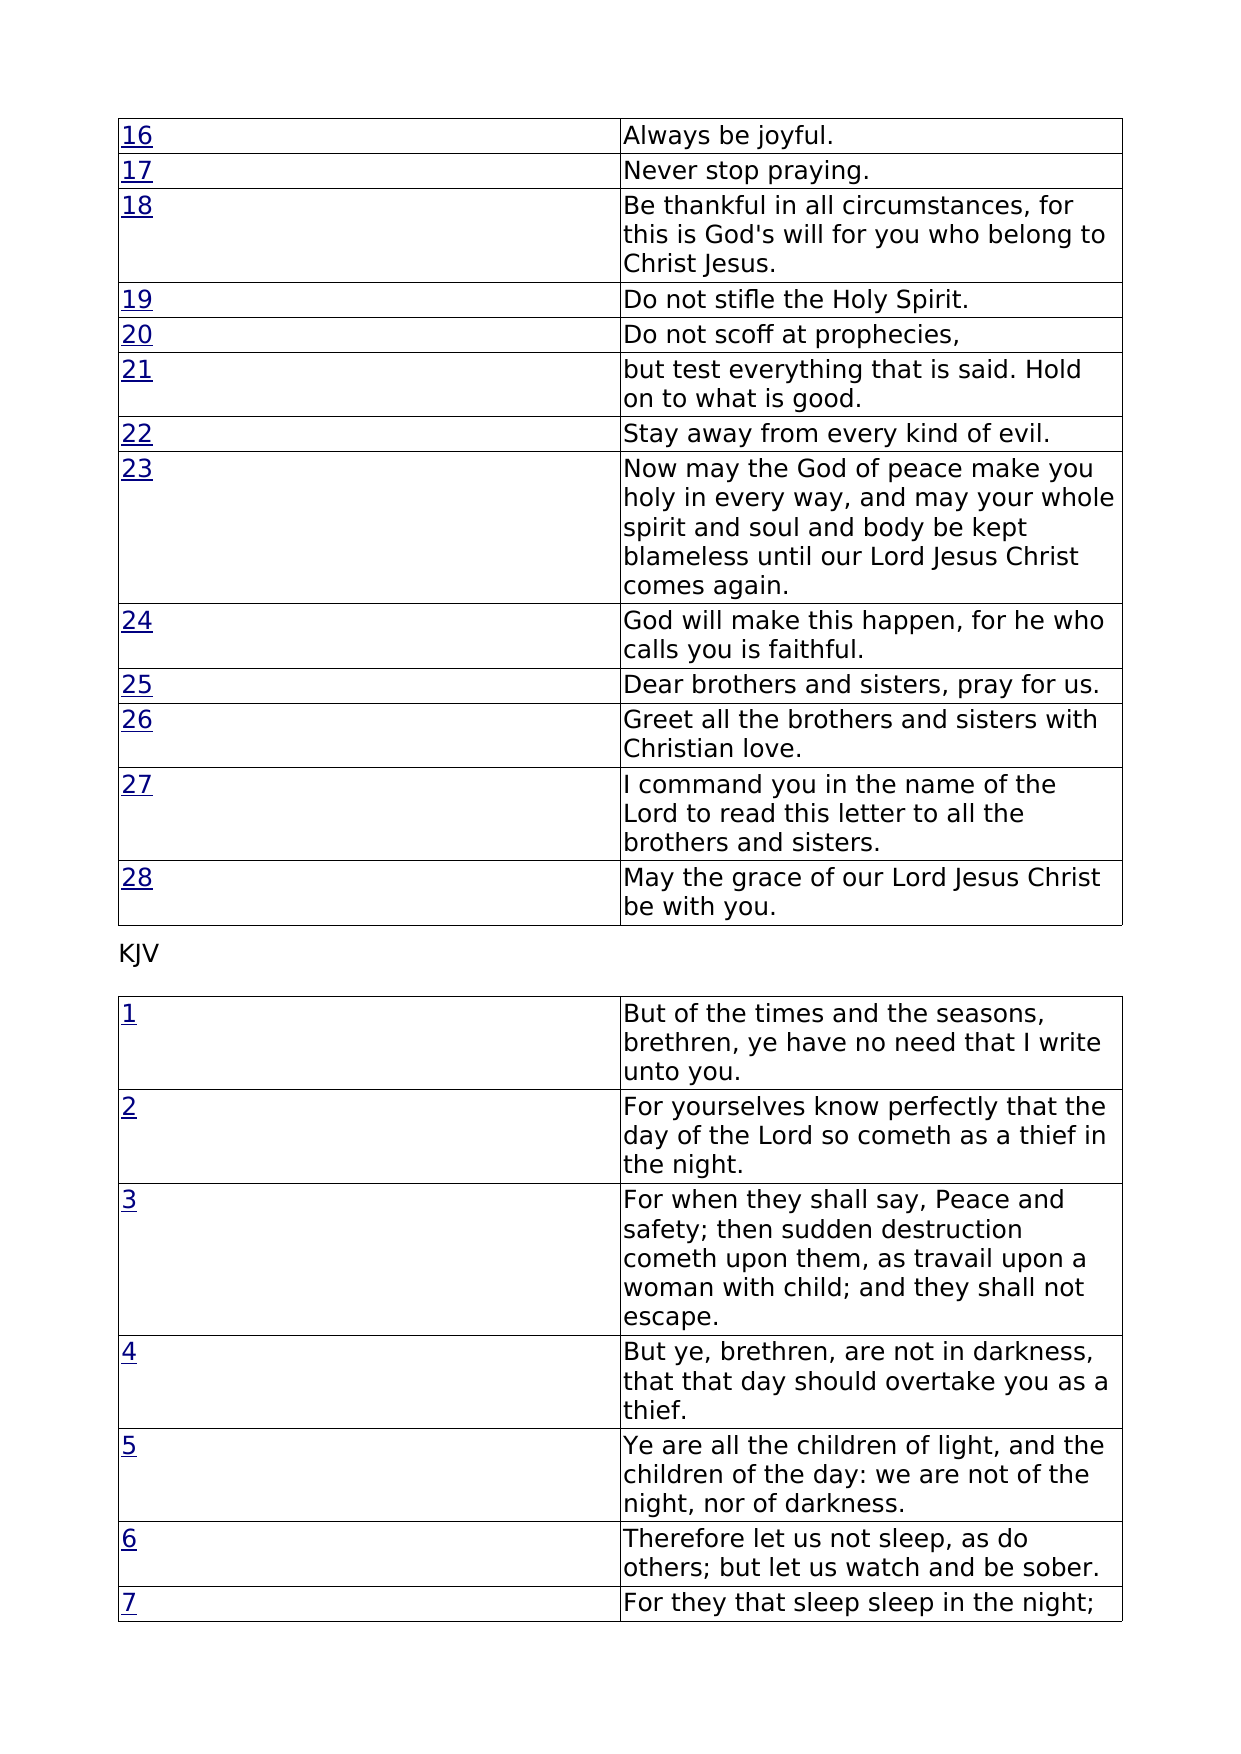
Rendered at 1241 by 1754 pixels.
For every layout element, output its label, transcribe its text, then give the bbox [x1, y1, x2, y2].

table_cell I command you in the name of the Lord to read this letter to all the brothers and sisters. [621, 768, 1122, 860]
table_cell For they that sleep sleep in the night; [621, 1587, 1122, 1621]
table_header 1 [119, 997, 620, 1089]
table_cell Therefore let us not sleep, as do others; but let us watch and be sober. [621, 1522, 1122, 1586]
table_cell Stay away from every kind of evil. [621, 417, 1122, 451]
table_cell 21 [119, 353, 620, 416]
table_cell 19 [119, 283, 620, 317]
table_cell Do not scoff at prophecies, [621, 318, 1122, 352]
table_cell But ye, brethren, are not in darkness, that that day should overtake you as a thief. [621, 1336, 1122, 1428]
table_cell For when they shall say, Peace and safety; then sudden destruction cometh upon them, as travail upon a woman with child; and they shall not escape. [621, 1184, 1122, 1334]
table_cell 28 [119, 861, 620, 924]
table_cell Always be joyful. [621, 119, 1122, 153]
table_cell 3 [119, 1184, 620, 1334]
table_cell 27 [119, 768, 620, 860]
table_cell 23 [119, 452, 620, 603]
table_cell May the grace of our Lord Jesus Christ be with you. [621, 861, 1122, 924]
table_cell 16 [119, 119, 620, 153]
table_cell 17 [119, 154, 620, 188]
table_header But of the times and the seasons, brethren, ye have no need that I write unto you. [621, 997, 1122, 1089]
table_cell 20 [119, 318, 620, 352]
table_cell 22 [119, 417, 620, 451]
table_cell For yourselves know perfectly that the day of the Lord so cometh as a thief in the night. [621, 1090, 1122, 1183]
table_cell Dear brothers and sisters, pray for us. [621, 669, 1122, 702]
table_cell Ye are all the children of light, and the children of the day: we are not of the night, nor of darkness. [621, 1429, 1122, 1521]
table_cell 4 [119, 1336, 620, 1428]
table_cell 5 [119, 1429, 620, 1521]
table_cell 24 [119, 604, 620, 667]
table_cell Never stop praying. [621, 154, 1122, 188]
table_cell Be thankful in all circumstances, for this is God's will for you who belong to Christ Jesus. [621, 189, 1122, 282]
table_cell 18 [119, 189, 620, 282]
table_cell 26 [119, 704, 620, 767]
table_cell Greet all the brothers and sisters with Christian love. [621, 704, 1122, 767]
table_cell 25 [119, 669, 620, 702]
table_cell but test everything that is said. Hold on to what is good. [621, 353, 1122, 416]
table_cell Do not stifle the Holy Spirit. [621, 283, 1122, 317]
table_cell 2 [119, 1090, 620, 1183]
table_cell 6 [119, 1522, 620, 1586]
table_cell 7 [119, 1587, 620, 1621]
table_cell God will make this happen, for he who calls you is faithful. [621, 604, 1122, 667]
text KJV [118, 939, 1122, 968]
table_cell Now may the God of peace make you holy in every way, and may your whole spirit and soul and body be kept blameless until our Lord Jesus Christ comes again. [621, 452, 1122, 603]
